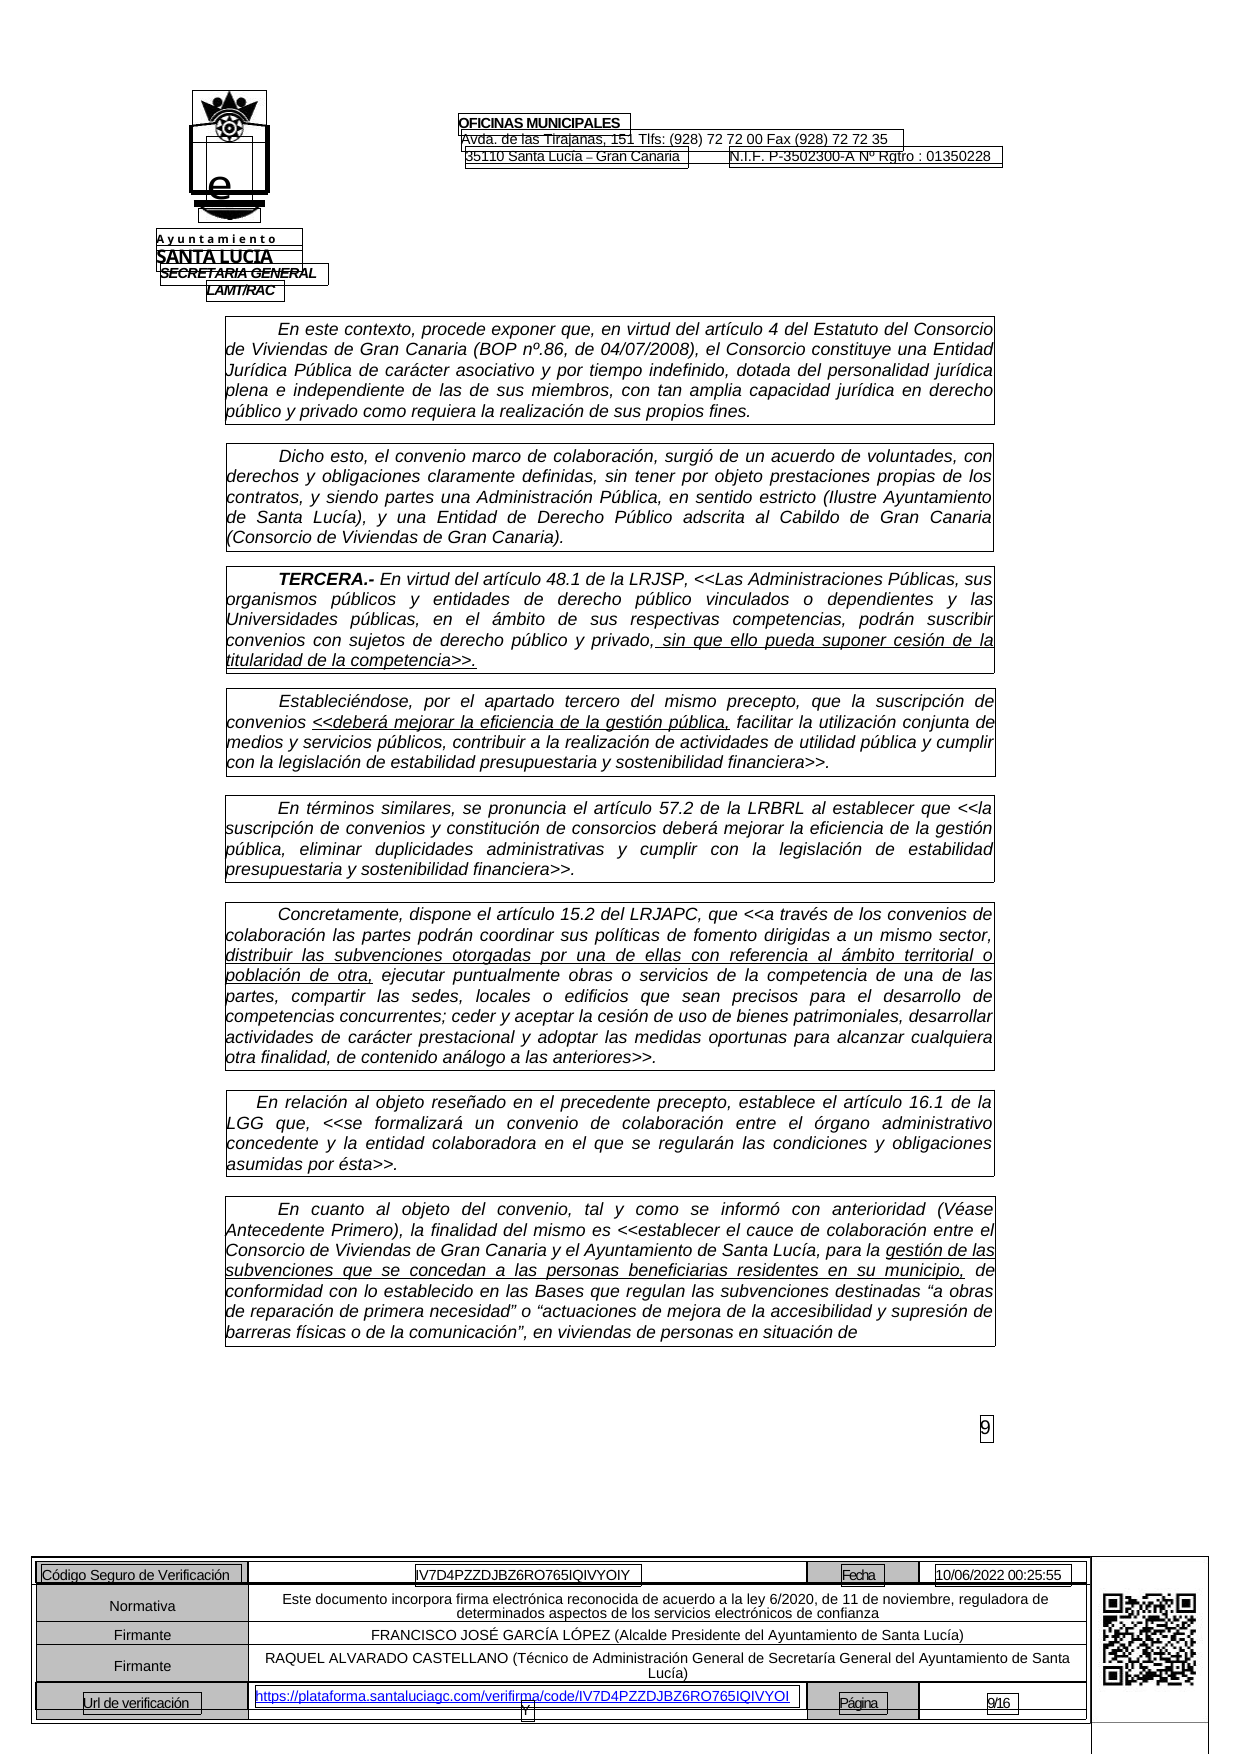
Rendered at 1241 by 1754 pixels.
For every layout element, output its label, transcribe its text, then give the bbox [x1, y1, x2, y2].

text TERCERA.- En virtud del artículo 48.1 de la LRJSP, <<Las Administraciones Públicas, sus organismos públicos y entidades de derecho público vinculados o dependientes y las Universidades públicas, en el ámbito de sus respectivas competencias, podrán suscribir convenios con sujetos de derecho público y privado, sin que ello pueda suponer cesión de la titularidad de la competencia>>. [227, 569, 994, 671]
picture [199, 209, 260, 220]
text Avda. de las Tirajanas, 151 Tlfs: (928) 72 72 00 Fax (928) 72 72 35 [462, 131, 903, 148]
text [207, 195, 252, 200]
text Código Seguro de Verificación [42, 1566, 241, 1583]
table_cell Firmante [37, 1645, 248, 1681]
table_header Normativa [37, 1585, 248, 1621]
text Url de verificación [84, 1694, 201, 1711]
text En cuanto al objeto del convenio, tal y como se informó con anterioridad (Véase Antecedente Primero), la finalidad del mismo es <<establecer el cauce de colaboración entre el Consorcio de Viviendas de Gran Canaria y el Ayuntamiento de Santa Lucía, para la gestión de las subvenciones que se concedan a las personas beneficiarias residentes en su municipio, de conformidad con lo establecido en las Bases que regulan las subvenciones destinadas “a obras de reparación de primera necesidad” o “actuaciones de mejora de la accesibilidad y supresión de barreras físicas o de la comunicación”, en viviendas de personas en situación de [226, 1199, 995, 1342]
text población de otra, ejecutar puntualmente obras o servicios de la competencia de una de las partes, compartir las sedes, locales o edificios que sean precisos para el desarrollo de competencias concurrentes; ceder y aceptar la cesión de uso de bienes patrimoniales, desarrollar actividades de carácter prestacional y adoptar las medidas oportunas para alcanzar cualquiera otra finalidad, de contenido análogo a las anteriores>>. [226, 964, 994, 1068]
text 9/16 [988, 1694, 1018, 1711]
table_header Este documento incorpora firma electrónica reconocida de acuerdo a la ley 6/2020, de 11 de noviembre, reguladora de determinados aspectos de los servicios electrónicos de confianza [249, 1585, 1086, 1621]
text IV7D4PZZDJBZ6RO765IQIVYOIY [416, 1566, 641, 1583]
text 9 [981, 1416, 993, 1439]
text Concretamente, dispone el artículo 15.2 del LRJAPC, que <<a través de los convenios de colaboración las partes podrán coordinar sus políticas de fomento dirigidas a un mismo sector, distribuir las subvenciones otorgadas por una de ellas con referencia al ámbito territorial o [226, 904, 994, 963]
text OFICINAS MUNICIPALES [459, 115, 630, 132]
text LAMT/RAC [207, 282, 284, 299]
text Fecha [842, 1566, 884, 1583]
text Y [522, 1702, 534, 1719]
picture [1092, 1557, 1208, 1754]
text e [207, 137, 252, 190]
text SANTA LUCIA [157, 246, 302, 263]
text Estableciéndose, por el apartado tercero del mismo precepto, que la suscripción de convenios <<deberá mejorar la eficiencia de la gestión pública, facilitar la utilización conjunta de medios y servicios públicos, contribuir a la realización de actividades de utilidad pública y cumplir con la legislación de estabilidad presupuestaria y sostenibilidad financiera>>. [227, 691, 995, 773]
table_cell Firmante [37, 1622, 248, 1644]
table_cell FRANCISCO JOSÉ GARCÍA LÓPEZ (Alcalde Presidente del Ayuntamiento de Santa Lucía) [249, 1622, 1086, 1644]
text En términos similares, se pronuncia el artículo 57.2 de la LRBRL al establecer que <<la suscripción de convenios y constitución de consorcios deberá mejorar la eficiencia de la gestión pública, eliminar duplicidades administrativas y cumplir con la legislación de estabilidad presupuestaria y sostenibilidad financiera>>. [226, 798, 994, 880]
text https://plataforma.santaluciagc.com/verifirma/code/IV7D4PZZDJBZ6RO765IQIVYOI [256, 1687, 799, 1704]
text Ayuntamiento [157, 230, 302, 245]
picture [193, 91, 266, 142]
text 35110 Santa Lucía – Gran Canaria [466, 148, 688, 163]
text 10/06/2022 00:25:55 [936, 1566, 1071, 1583]
text En relación al objeto reseñado en el precedente precepto, establece el artículo 16.1 de la LGG que, <<se formalizará un convenio de colaboración entre el órgano administrativo concedente y la entidad colaboradora en el que se regularán las condiciones y obligaciones asumidas por ésta>>. [227, 1092, 994, 1174]
text En este contexto, procede exponer que, en virtud del artículo 4 del Estatuto del Consorcio de Viviendas de Gran Canaria (BOP nº.86, de 04/07/2008), el Consorcio constituye una Entidad Jurídica Pública de carácter asociativo y por tiempo indefinido, dotada del personalidad jurídica plena e independiente de las de sus miembros, con tan amplia capacidad jurídica en derecho público y privado como requiera la realización de sus propios fines. [226, 319, 994, 421]
table_cell RAQUEL ALVARADO CASTELLANO (Técnico de Administración General de Secretaría General del Ayuntamiento de Santa Lucía) [249, 1645, 1086, 1681]
text N.I.F. P-3502300-A Nº Rgtro : 01350228 [730, 148, 1002, 163]
text SECRETARIA GENERAL [161, 266, 328, 282]
text Página [840, 1694, 887, 1711]
text Dicho esto, el convenio marco de colaboración, surgió de un acuerdo de voluntades, con derechos y obligaciones claramente definidas, sin tener por objeto prestaciones propias de los contratos, y siendo partes una Administración Pública, en sentido estricto (Ilustre Ayuntamiento de Santa Lucía), y una Entidad de Derecho Público adscrita al Cabildo de Gran Canaria (Consorcio de Viviendas de Gran Canaria). [227, 446, 993, 548]
